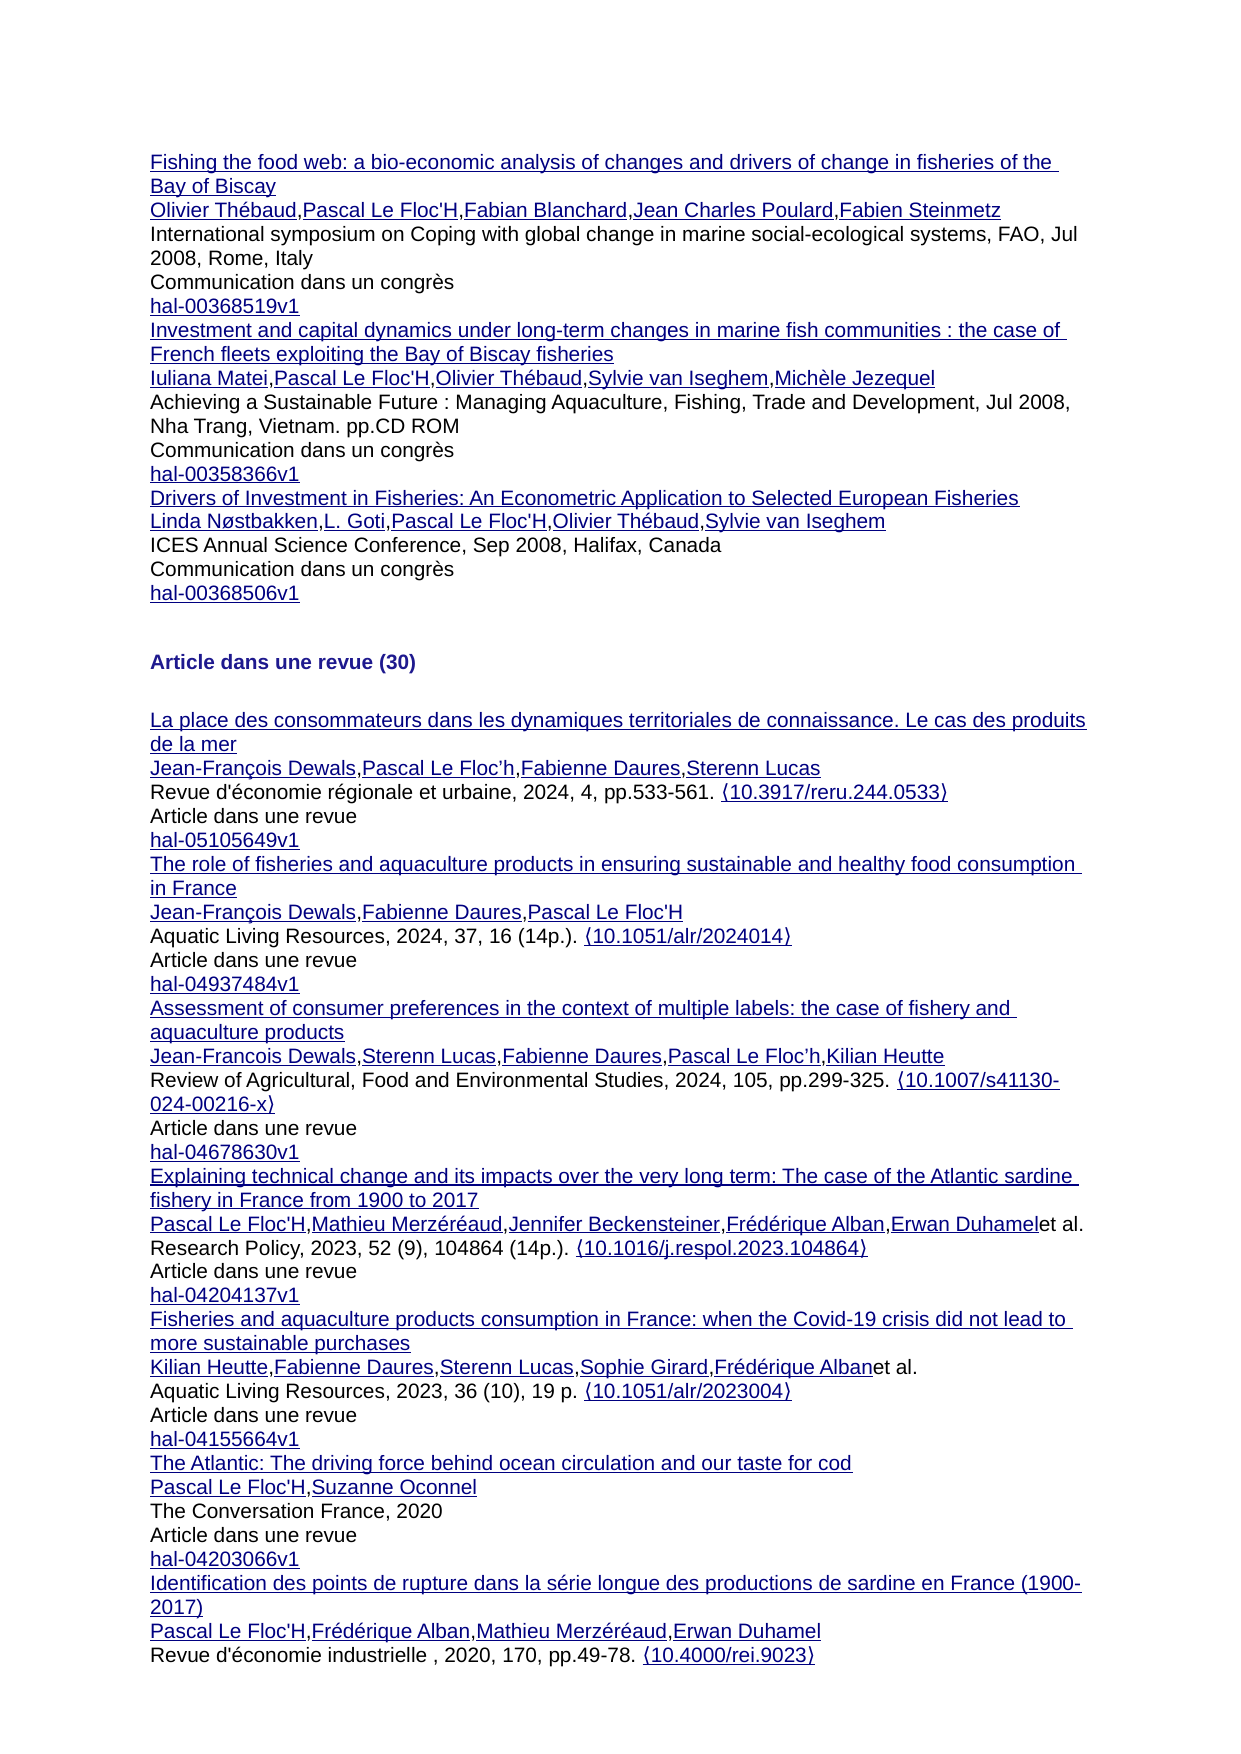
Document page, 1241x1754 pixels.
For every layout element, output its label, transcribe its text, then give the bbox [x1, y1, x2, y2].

table_cell Fisheries and aquaculture products consumption in France: when the Covid-19 crisis did not lead to more sustainable purchases Kilian Heutte,Fabienne Daures,Sterenn Lucas,Sophie Girard,Frédérique Albanet al. Aquatic Living Resources, 2023, 36 (10), 19 p. ⟨10.1051/alr/2023004⟩ Article dans une revue hal-04155664v1 [150, 1307, 1090, 1451]
table_header La place des consommateurs dans les dynamiques territoriales de connaissance. Le cas des produits de la mer Jean-François Dewals,Pascal Le Floc’h,Fabienne Daures,Sterenn Lucas Revue d'économie régionale et urbaine, 2024, 4, pp.533-561. ⟨10.3917/reru.244.0533⟩ Article dans une revue hal-05105649v1 [150, 708, 1090, 852]
table_cell Explaining technical change and its impacts over the very long term: The case of the Atlantic sardine fishery in France from 1900 to 2017 Pascal Le Floc'H,Mathieu Merzéréaud,Jennifer Beckensteiner,Frédérique Alban,Erwan Duhamelet al. Research Policy, 2023, 52 (9), 104864 (14p.). ⟨10.1016/j.respol.2023.104864⟩ Article dans une revue hal-04204137v1 [150, 1164, 1090, 1307]
table_cell Investment and capital dynamics under long-term changes in marine fish communities : the case of French fleets exploiting the Bay of Biscay fisheries Iuliana Matei,Pascal Le Floc'H,Olivier Thébaud,Sylvie van Iseghem,Michèle Jezequel Achieving a Sustainable Future : Managing Aquaculture, Fishing, Trade and Development, Jul 2008, Nha Trang, Vietnam. pp.CD ROM Communication dans un congrès hal-00358366v1 [150, 318, 1090, 485]
table_cell The role of fisheries and aquaculture products in ensuring sustainable and healthy food consumption in France Jean-François Dewals,Fabienne Daures,Pascal Le Floc'H Aquatic Living Resources, 2024, 37, 16 (14p.). ⟨10.1051/alr/2024014⟩ Article dans une revue hal-04937484v1 [150, 852, 1090, 996]
subtitle Article dans une revue (30) [150, 650, 1090, 674]
table_cell Drivers of Investment in Fisheries: An Econometric Application to Selected European Fisheries Linda Nøstbakken,L. Goti,Pascal Le Floc'H,Olivier Thébaud,Sylvie van Iseghem ICES Annual Science Conference, Sep 2008, Halifax, Canada Communication dans un congrès hal-00368506v1 [150, 485, 1090, 605]
table_cell Identification des points de rupture dans la série longue des productions de sardine en France (1900-2017) Pascal Le Floc'H,Frédérique Alban,Mathieu Merzéréaud,Erwan Duhamel Revue d'économie industrielle , 2020, 170, pp.49-78. ⟨10.4000/rei.9023⟩ [150, 1571, 1090, 1667]
table_cell The Atlantic: The driving force behind ocean circulation and our taste for cod Pascal Le Floc'H,Suzanne Oconnel The Conversation France, 2020 Article dans une revue hal-04203066v1 [150, 1451, 1090, 1571]
table_cell Fishing the food web: a bio-economic analysis of changes and drivers of change in fisheries of the Bay of Biscay Olivier Thébaud,Pascal Le Floc'H,Fabian Blanchard,Jean Charles Poulard,Fabien Steinmetz International symposium on Coping with global change in marine social-ecological systems, FAO, Jul 2008, Rome, Italy Communication dans un congrès hal-00368519v1 [150, 150, 1090, 318]
table_cell Assessment of consumer preferences in the context of multiple labels: the case of fishery and aquaculture products Jean-Francois Dewals,Sterenn Lucas,Fabienne Daures,Pascal Le Floc’h,Kilian Heutte Review of Agricultural, Food and Environmental Studies, 2024, 105, pp.299-325. ⟨10.1007/s41130-024-00216-x⟩ Article dans une revue hal-04678630v1 [150, 996, 1090, 1163]
